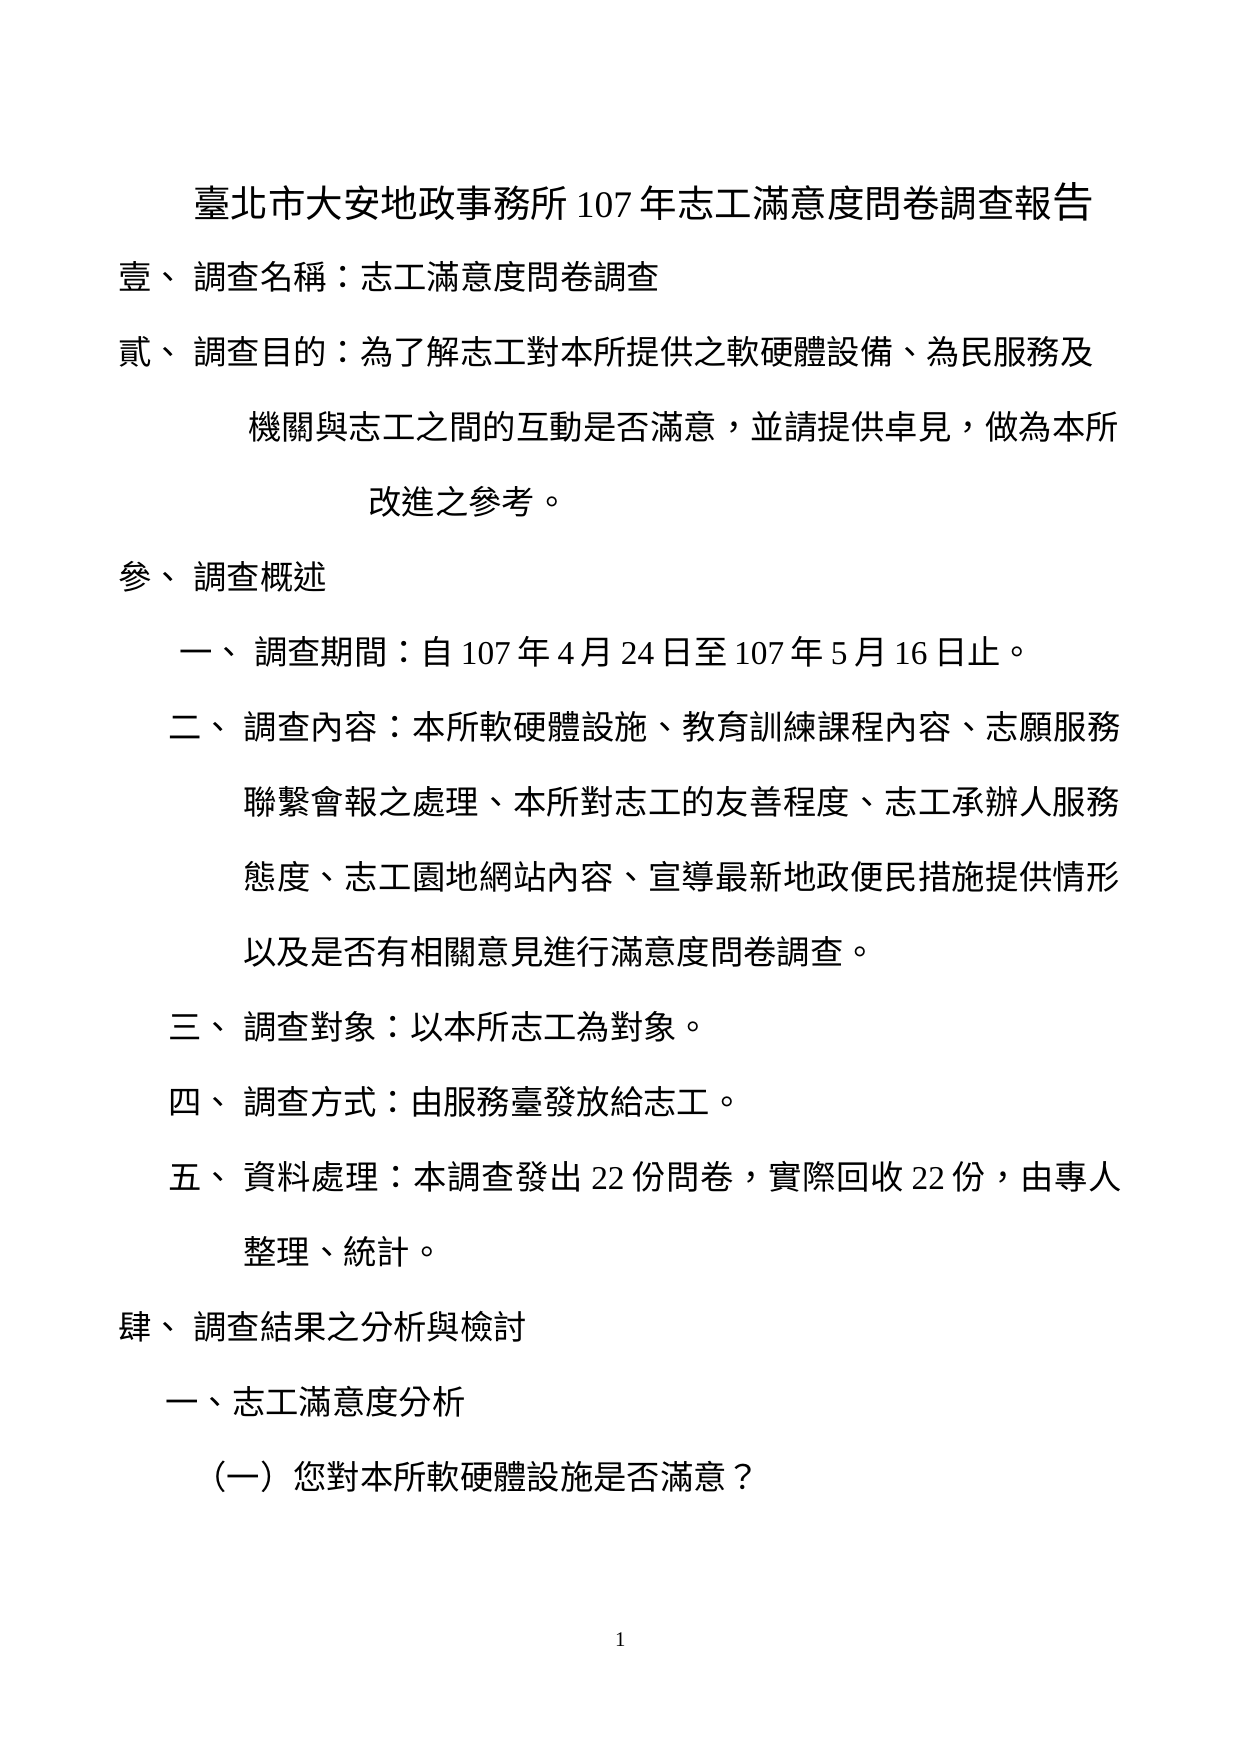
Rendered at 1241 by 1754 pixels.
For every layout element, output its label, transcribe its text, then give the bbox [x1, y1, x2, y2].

text 機關與志工之間的互動是否滿意，並請提供卓見，做為本所改進之參考。 [118, 381, 1122, 531]
text 臺北市大安地政事務所107年志工滿意度問卷調查報告 [118, 156, 1122, 231]
list 調查概述 [118, 531, 1122, 606]
text （一）您對本所軟硬體設施是否滿意？ [193, 1431, 1122, 1506]
list 調查結果之分析與檢討 [118, 1281, 1122, 1356]
list 調查內容：本所軟硬體設施、教育訓練課程內容、志願服務聯繫會報之處理、本所對志工的友善程度、志工承辦人服務態度、志工園地網站內容、宣導最新地政便民措施提供情形以及是否有相關意見進行滿意度問卷調查。 [168, 681, 1122, 981]
list 資料處理：本調查發出22份問卷，實際回收22份，由專人整理、統計。 [168, 1131, 1122, 1281]
list 調查期間：自107年4月24日至107年5月16日止。 [179, 606, 1122, 681]
list 調查方式：由服務臺發放給志工。 [168, 1056, 1122, 1131]
text 一、志工滿意度分析 [165, 1356, 1122, 1431]
list 調查名稱：志工滿意度問卷調查 [118, 231, 1122, 306]
list 調查對象：以本所志工為對象。 [168, 981, 1122, 1056]
list 調查目的：為了解志工對本所提供之軟硬體設備、為民服務及 [118, 306, 1122, 381]
